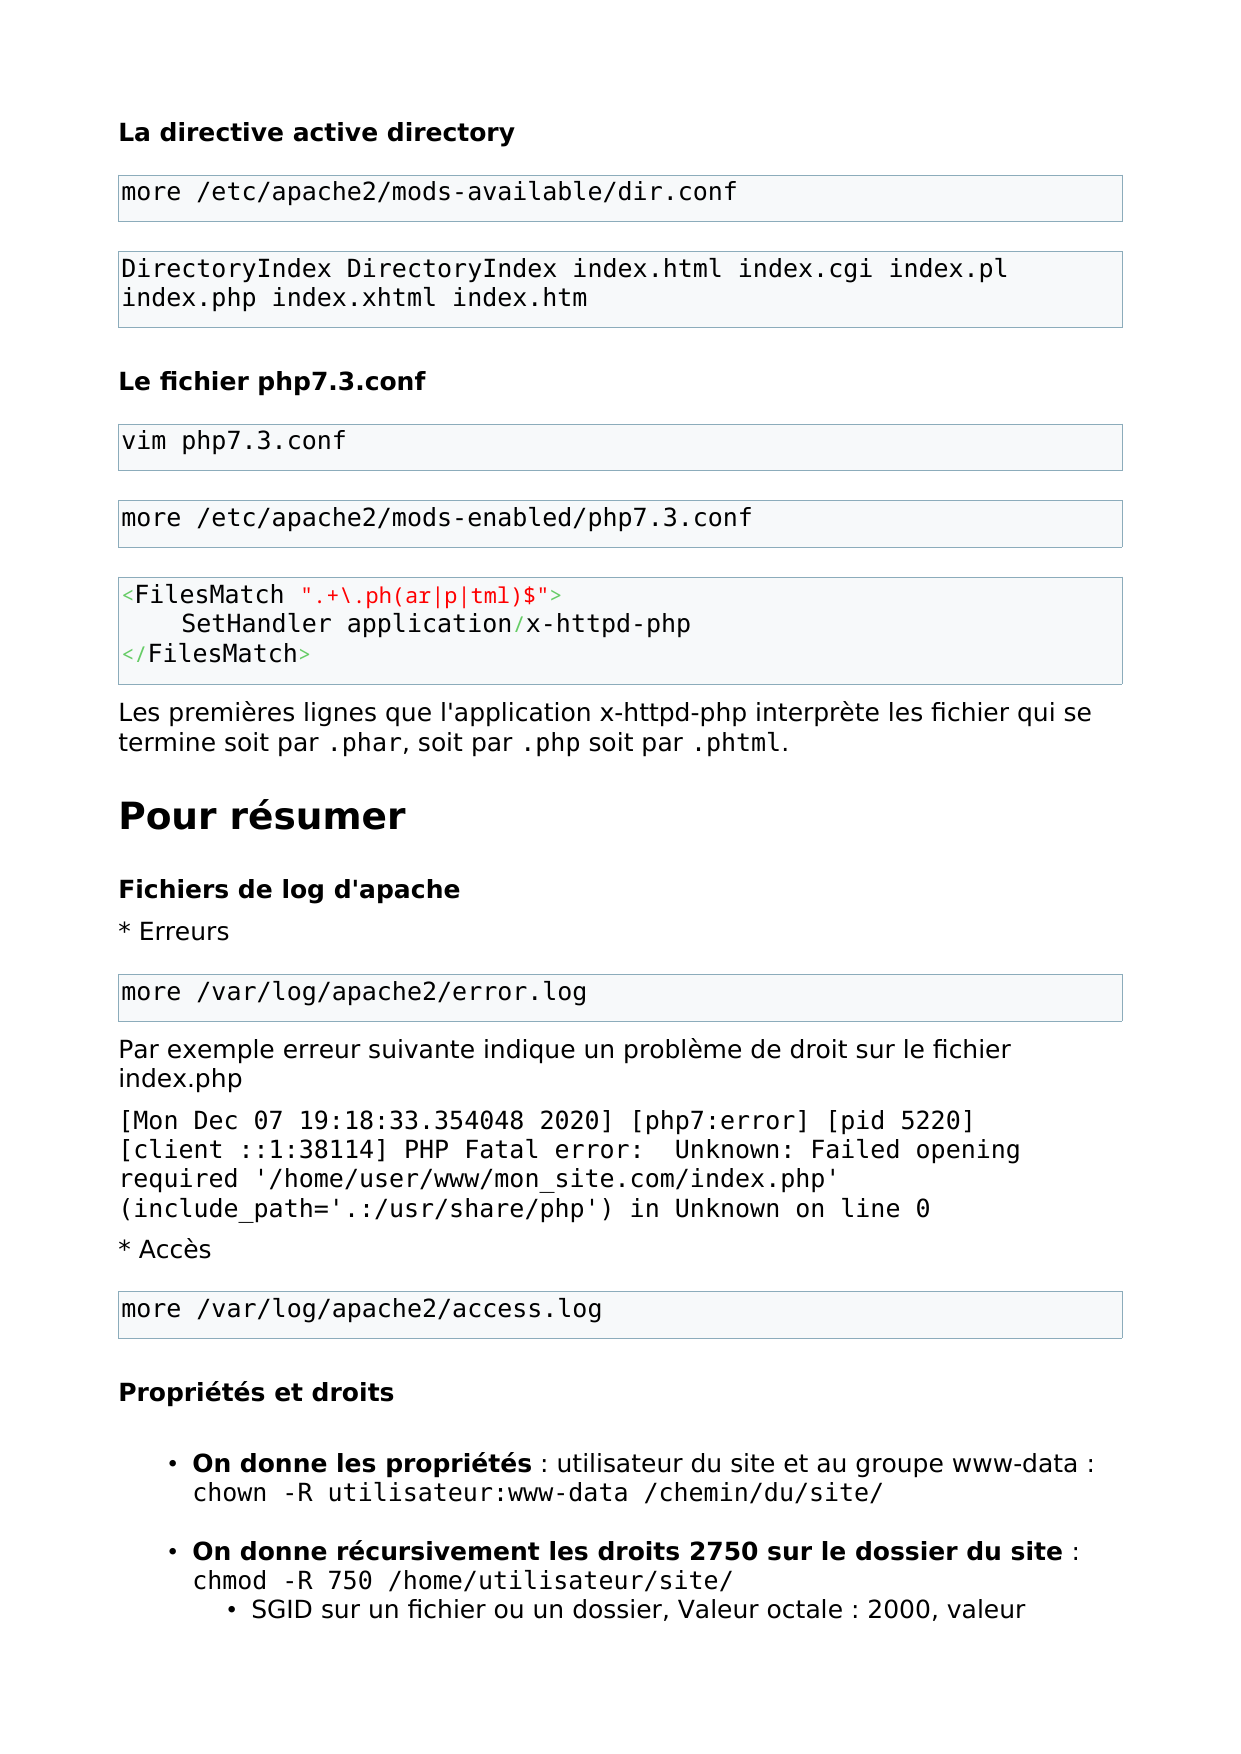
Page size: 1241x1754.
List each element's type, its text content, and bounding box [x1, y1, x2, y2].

list On donne les propriétés : utilisateur du site et au groupe www-data : chown -R utilisateur:www-data /chemin/du/site/ [177, 1449, 1122, 1507]
subtitle Fichiers de log d'apache [118, 876, 1122, 905]
table_header vim php7.3.conf [119, 425, 1122, 470]
text Les premières lignes que l'application x-httpd-php interprète les fichier qui se termine soit par .phar, soit par .php soit par .phtml. [118, 699, 1122, 757]
table_header <FilesMatch ".+\.ph(ar|p|tml)$"> SetHandler application/x-httpd-php </FilesMatch> [119, 578, 1122, 684]
text Par exemple erreur suivante indique un problème de droit sur le fichier index.php [118, 1036, 1122, 1094]
text * Accès [118, 1235, 1122, 1264]
table_header more /var/log/apache2/error.log [119, 975, 1122, 1021]
subtitle Propriétés et droits [118, 1378, 1122, 1407]
text [Mon Dec 07 19:18:33.354048 2020] [php7:error] [pid 5220] [client ::1:38114] PHP Fatal error: Unknown: Failed opening required '/home/user/www/mon_site.com/index.php' (include_path='.:/usr/share/php') in Unknown on line 0 [118, 1106, 1122, 1223]
text * Erreurs [118, 917, 1122, 946]
subtitle Le fichier php7.3.conf [118, 367, 1122, 396]
list On donne récursivement les droits 2750 sur le dossier du site : chmod -R 750 /home/utilisateur/site/ [177, 1537, 1122, 1595]
table_header more /etc/apache2/mods-available/dir.conf [119, 176, 1122, 221]
table_header more /etc/apache2/mods-enabled/php7.3.conf [119, 501, 1122, 547]
table_header DirectoryIndex DirectoryIndex index.html index.cgi index.pl index.php index.xhtml index.htm [119, 252, 1122, 327]
subtitle Pour résumer [118, 794, 1122, 838]
table_header more /var/log/apache2/access.log [119, 1292, 1122, 1338]
subtitle La directive active directory [118, 118, 1122, 147]
list SGID sur un fichier ou un dossier, Valeur octale : 2000, valeur [236, 1595, 1122, 1624]
